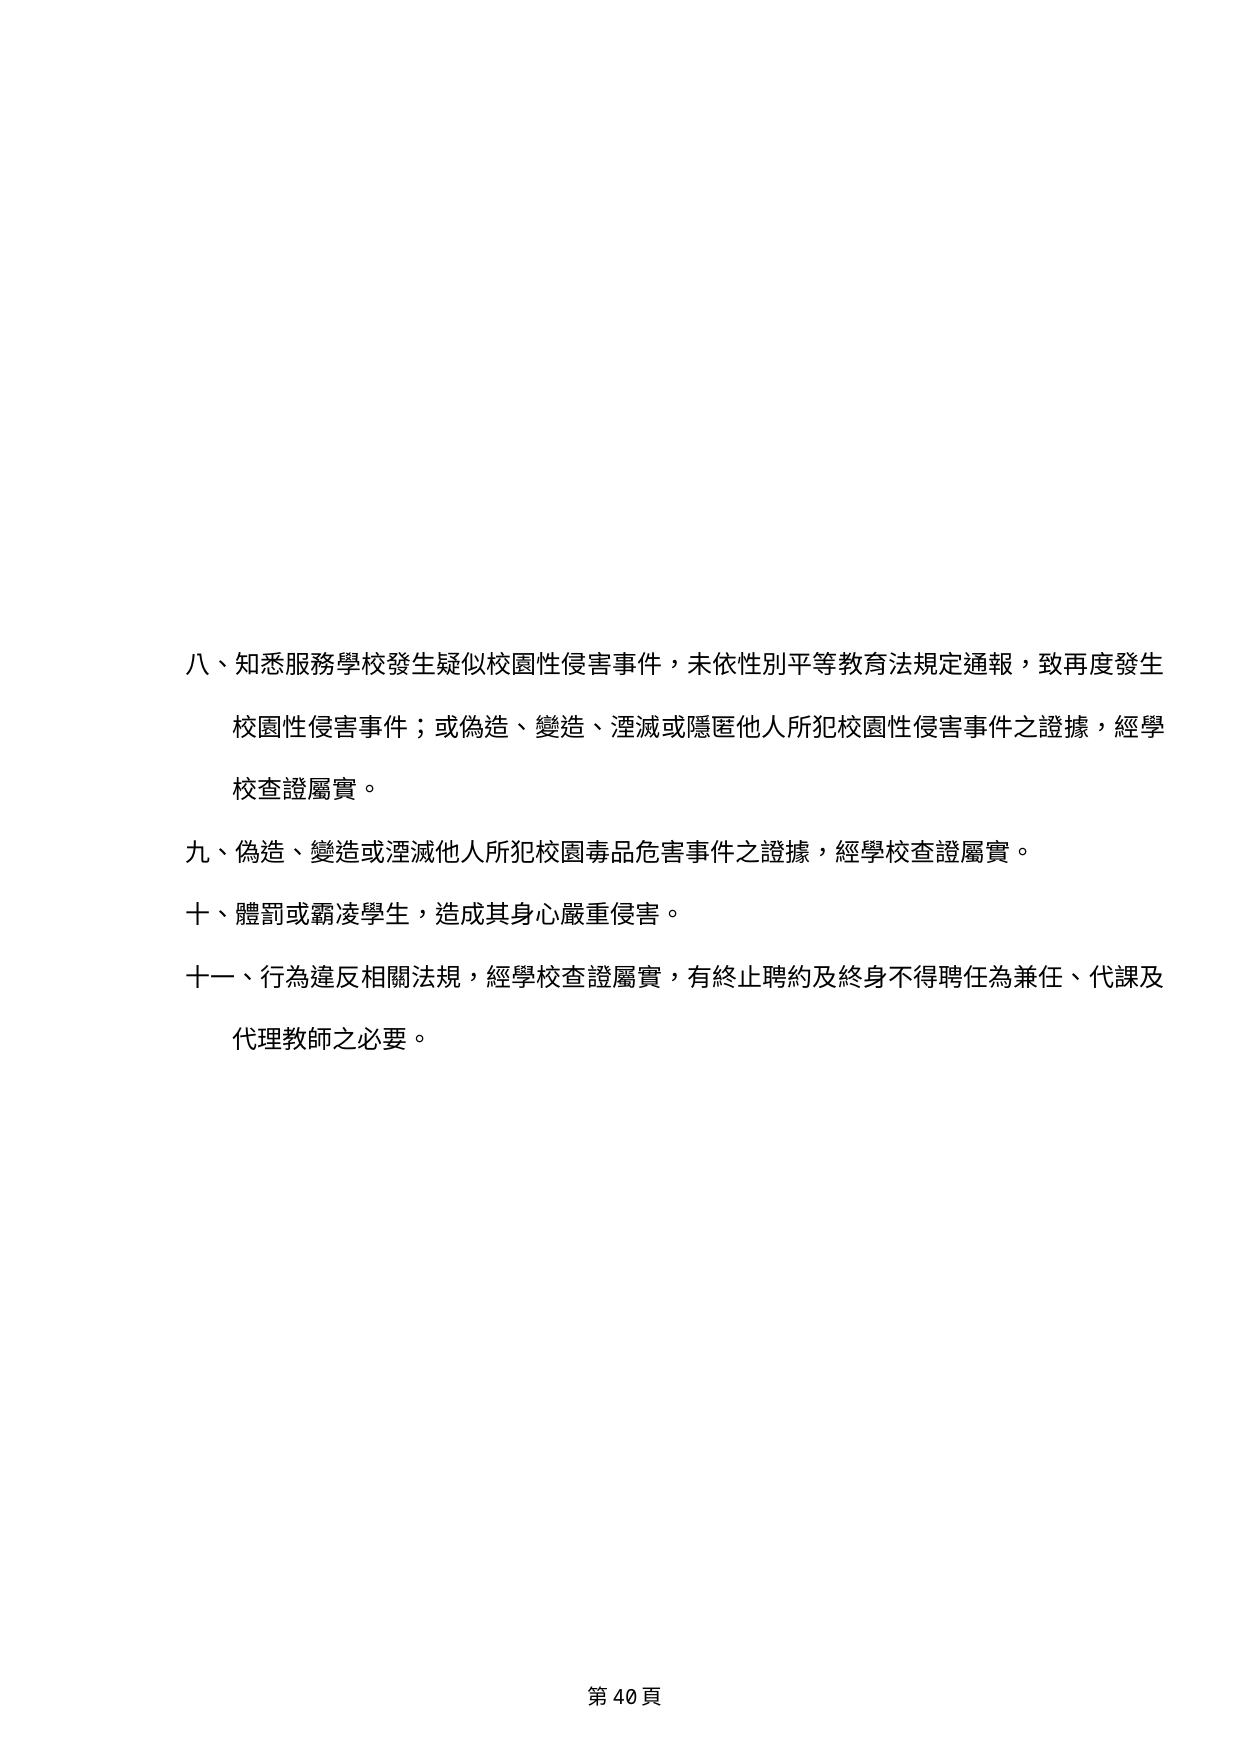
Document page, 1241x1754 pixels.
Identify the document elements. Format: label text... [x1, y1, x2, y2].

text 十一、行為違反相關法規，經學校查證屬實，有終止聘約及終身不得聘任為兼任、代課及代理教師之必要。 [185, 934, 1165, 1059]
text 十、體罰或霸凌學生，造成其身心嚴重侵害。 [185, 871, 1165, 934]
text 八、知悉服務學校發生疑似校園性侵害事件，未依性別平等教育法規定通報，致再度發生校園性侵害事件；或偽造、變造、湮滅或隱匿他人所犯校園性侵害事件之證據，經學校查證屬實。 [185, 621, 1165, 809]
text 九、偽造、變造或湮滅他人所犯校園毒品危害事件之證據，經學校查證屬實。 [185, 809, 1165, 871]
